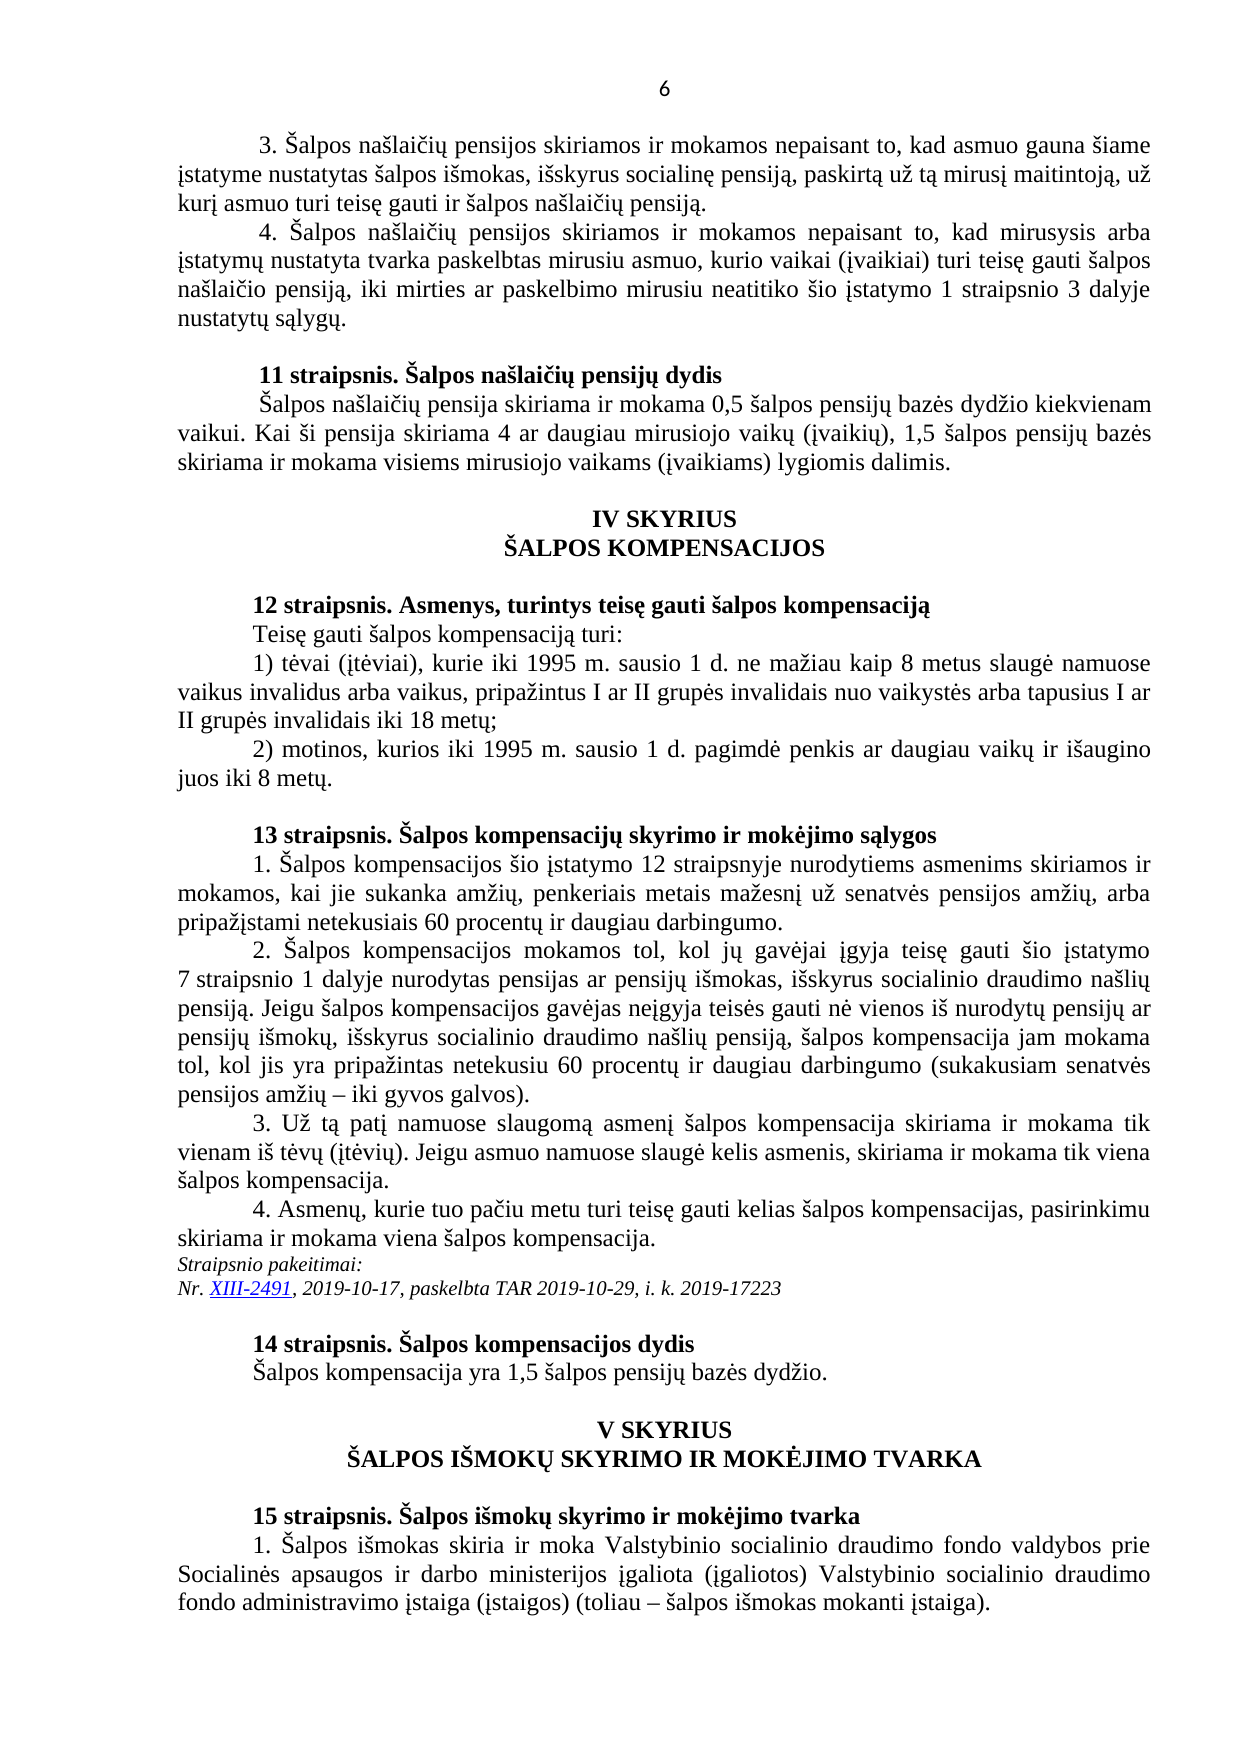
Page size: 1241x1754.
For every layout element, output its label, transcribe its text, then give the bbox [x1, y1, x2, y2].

text ŠALPOS KOMPENSACIJOS [177, 533, 1152, 562]
text 2) motinos, kurios iki 1995 m. sausio 1 d. pagimdė penkis ar daugiau vaikų ir išaugino juos iki 8 metų. [177, 734, 1152, 792]
text 13 straipsnis. Šalpos kompensacijų skyrimo ir mokėjimo sąlygos [177, 821, 1152, 849]
text 4. Asmenų, kurie tuo pačiu metu turi teisę gauti kelias šalpos kompensacijas, pasirinkimu skiriama ir mokama viena šalpos kompensacija. [177, 1194, 1152, 1252]
text 4. Šalpos našlaičių pensijos skiriamos ir mokamos nepaisant to, kad mirusysis arba įstatymų nustatyta tvarka paskelbtas mirusiu asmuo, kurio vaikai (įvaikiai) turi teisę gauti šalpos našlaičio pensiją, iki mirties ar paskelbimo mirusiu neatitiko šio įstatymo 1 straipsnio 3 dalyje nustatytų sąlygų. [177, 217, 1152, 332]
text Teisę gauti šalpos kompensaciją turi: [177, 619, 1152, 648]
text 3. Už tą patį namuose slaugomą asmenį šalpos kompensacija skiriama ir mokama tik vienam iš tėvų (įtėvių). Jeigu asmuo namuose slaugė kelis asmenis, skiriama ir mokama tik viena šalpos kompensacija. [177, 1108, 1152, 1194]
text Straipsnio pakeitimai: [177, 1252, 1152, 1276]
text 15 straipsnis. Šalpos išmokų skyrimo ir mokėjimo tvarka [177, 1501, 1152, 1530]
text 11 straipsnis. Šalpos našlaičių pensijų dydis [177, 361, 1152, 389]
text 14 straipsnis. Šalpos kompensacijos dydis [177, 1329, 1152, 1357]
text 3. Šalpos našlaičių pensijos skiriamos ir mokamos nepaisant to, kad asmuo gauna šiame įstatyme nustatytas šalpos išmokas, išskyrus socialinę pensiją, paskirtą už tą mirusį maitintoją, už kurį asmuo turi teisę gauti ir šalpos našlaičių pensiją. [177, 131, 1152, 217]
text 1) tėvai (įtėviai), kurie iki 1995 m. sausio 1 d. ne mažiau kaip 8 metus slaugė namuose vaikus invalidus arba vaikus, pripažintus I ar II grupės invalidais nuo vaikystės arba tapusius I ar II grupės invalidais iki 18 metų; [177, 648, 1152, 734]
text Nr. XIII-2491, 2019-10-17, paskelbta TAR 2019-10-29, i. k. 2019-17223 [177, 1276, 1152, 1300]
text 2. Šalpos kompensacijos mokamos tol, kol jų gavėjai įgyja teisę gauti šio įstatymo 7 straipsnio 1 dalyje nurodytas pensijas ar pensijų išmokas, išskyrus socialinio draudimo našlių pensiją. Jeigu šalpos kompensacijos gavėjas neįgyja teisės gauti nė vienos iš nurodytų pensijų ar pensijų išmokų, išskyrus socialinio draudimo našlių pensiją, šalpos kompensacija jam mokama tol, kol jis yra pripažintas netekusiu 60 procentų ir daugiau darbingumo (sukakusiam senatvės pensijos amžių – iki gyvos galvos). [177, 936, 1152, 1108]
text 1. Šalpos išmokas skiria ir moka Valstybinio socialinio draudimo fondo valdybos prie Socialinės apsaugos ir darbo ministerijos įgaliota (įgaliotos) Valstybinio socialinio draudimo fondo administravimo įstaiga (įstaigos) (toliau – šalpos išmokas mokanti įstaiga). [177, 1530, 1152, 1616]
text 1. Šalpos kompensacijos šio įstatymo 12 straipsnyje nurodytiems asmenims skiriamos ir mokamos, kai jie sukanka amžių, penkeriais metais mažesnį už senatvės pensijos amžių, arba pripažįstami netekusiais 60 procentų ir daugiau darbingumo. [177, 849, 1152, 936]
text Šalpos kompensacija yra 1,5 šalpos pensijų bazės dydžio. [177, 1357, 1152, 1386]
text V SKYRIUS [177, 1415, 1152, 1444]
text IV SKYRIUS [177, 504, 1152, 533]
text Šalpos našlaičių pensija skiriama ir mokama 0,5 šalpos pensijų bazės dydžio kiekvienam vaikui. Kai ši pensija skiriama 4 ar daugiau mirusiojo vaikų (įvaikių), 1,5 šalpos pensijų bazės skiriama ir mokama visiems mirusiojo vaikams (įvaikiams) lygiomis dalimis. [177, 389, 1152, 476]
text 12 straipsnis. Asmenys, turintys teisę gauti šalpos kompensaciją [177, 591, 1152, 619]
text ŠALPOS IŠMOKŲ SKYRIMO IR MOKĖJIMO TVARKA [177, 1444, 1152, 1472]
